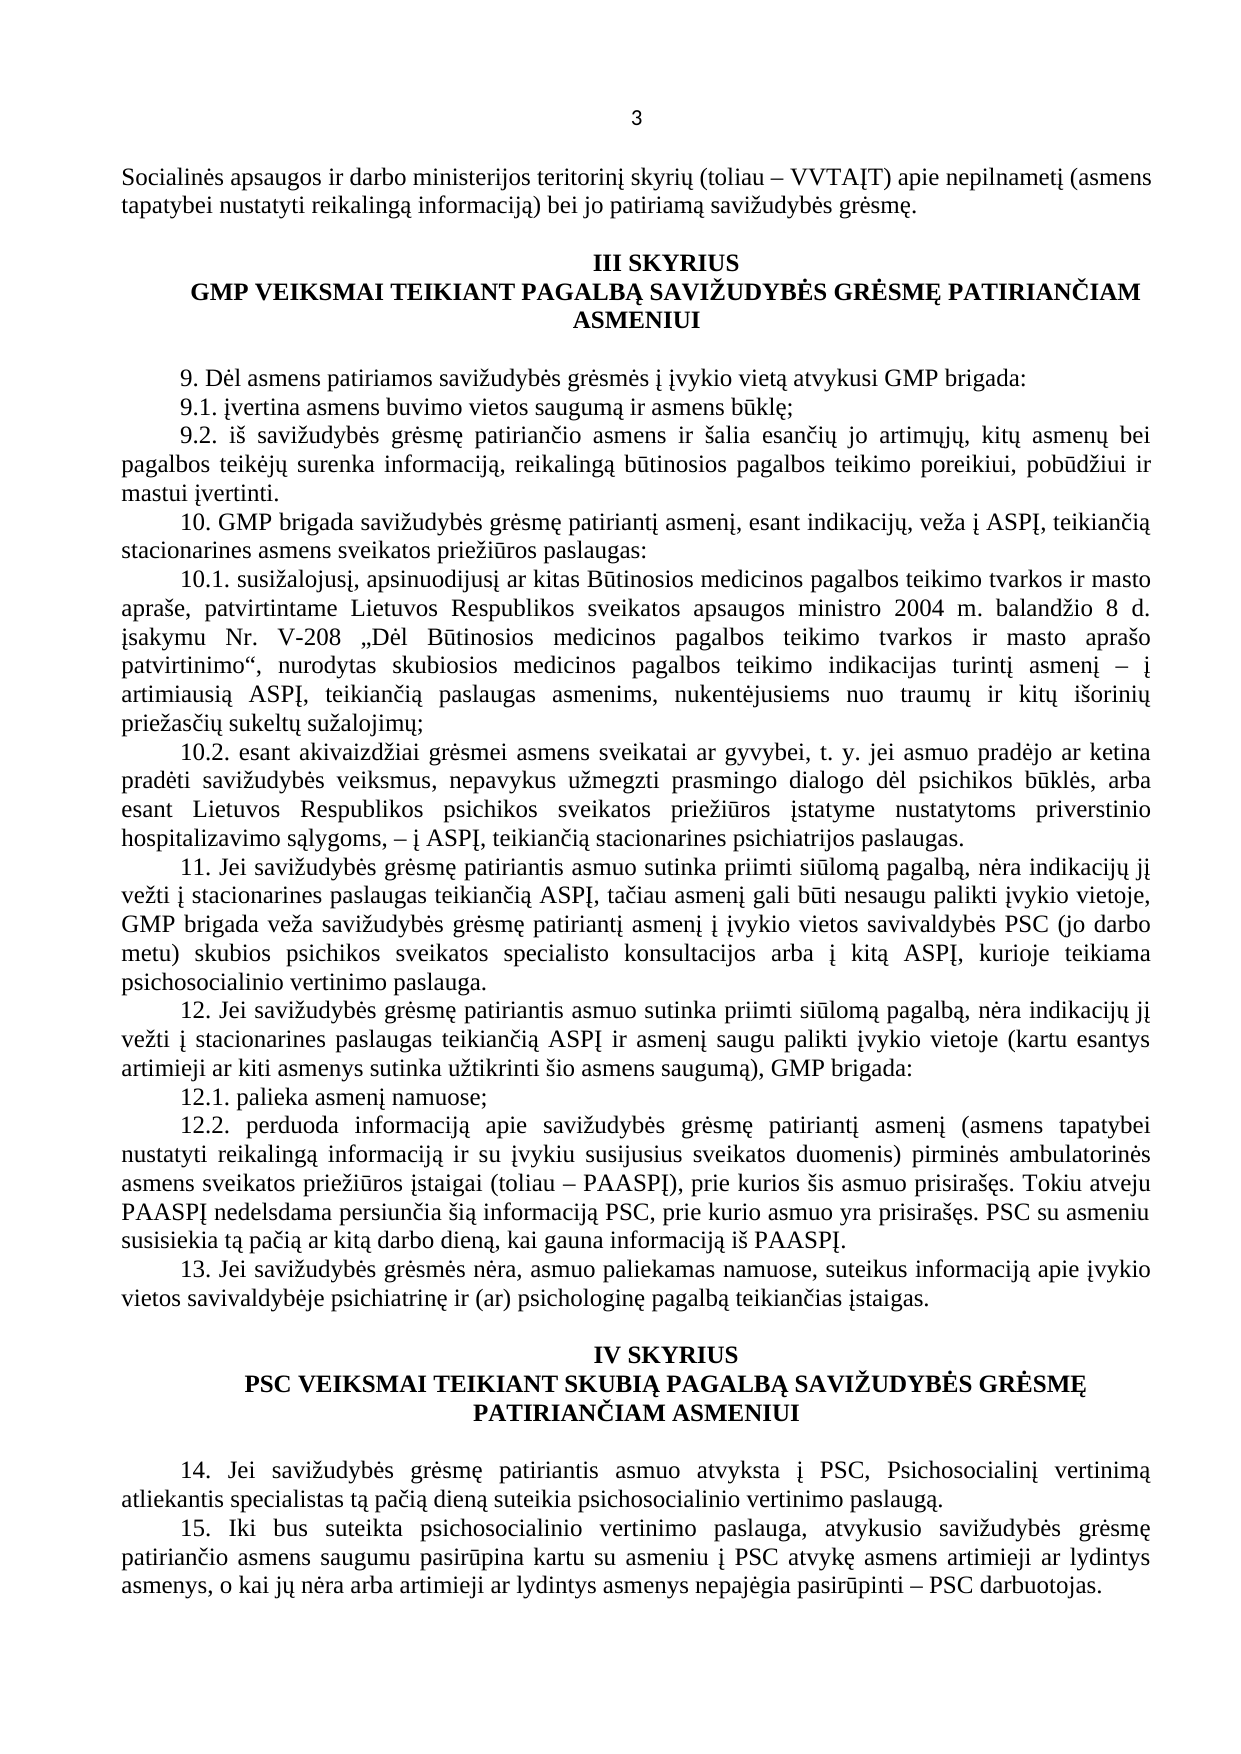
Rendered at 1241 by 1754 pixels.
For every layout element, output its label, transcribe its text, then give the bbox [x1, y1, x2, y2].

text 10. GMP brigada savižudybės grėsmę patiriantį asmenį, esant indikacijų, veža į ASPĮ, teikiančią stacionarines asmens sveikatos priežiūros paslaugas: [121, 507, 1152, 564]
text 13. Jei savižudybės grėsmės nėra, asmuo paliekamas namuose, suteikus informaciją apie įvykio vietos savivaldybėje psichiatrinę ir (ar) psichologinę pagalbą teikiančias įstaigas. [121, 1254, 1152, 1312]
text PSC VEIKSMAI TEIKIANT SKUBIĄ PAGALBĄ SAVIŽUDYBĖS GRĖSMĘ PATIRIANČIAM ASMENIUI [121, 1369, 1152, 1427]
text 10.1. susižalojusį, apsinuodijusį ar kitas Būtinosios medicinos pagalbos teikimo tvarkos ir masto apraše, patvirtintame Lietuvos Respublikos sveikatos apsaugos ministro 2004 m. balandžio 8 d. įsakymu Nr. V-208 „Dėl Būtinosios medicinos pagalbos teikimo tvarkos ir masto aprašo patvirtinimo“, nurodytas skubiosios medicinos pagalbos teikimo indikacijas turintį asmenį – į artimiausią ASPĮ, teikiančią paslaugas asmenims, nukentėjusiems nuo traumų ir kitų išorinių priežasčių sukeltų sužalojimų; [121, 564, 1152, 737]
text 12.1. palieka asmenį namuose; [121, 1082, 1152, 1110]
text 11. Jei savižudybės grėsmę patiriantis asmuo sutinka priimti siūlomą pagalbą, nėra indikacijų jį vežti į stacionarines paslaugas teikiančią ASPĮ, tačiau asmenį gali būti nesaugu palikti įvykio vietoje, GMP brigada veža savižudybės grėsmę patiriantį asmenį į įvykio vietos savivaldybės PSC (jo darbo metu) skubios psichikos sveikatos specialisto konsultacijos arba į kitą ASPĮ, kurioje teikiama psichosocialinio vertinimo paslauga. [121, 852, 1152, 995]
text IV SKYRIUS [121, 1340, 1152, 1369]
text 9.2. iš savižudybės grėsmę patiriančio asmens ir šalia esančių jo artimųjų, kitų asmenų bei pagalbos teikėjų surenka informaciją, reikalingą būtinosios pagalbos teikimo poreikiui, pobūdžiui ir mastui įvertinti. [121, 420, 1152, 507]
text 14. Jei savižudybės grėsmę patiriantis asmuo atvyksta į PSC, Psichosocialinį vertinimą atliekantis specialistas tą pačią dieną suteikia psichosocialinio vertinimo paslaugą. [121, 1455, 1152, 1513]
text GMP VEIKSMAI TEIKIANT PAGALBĄ SAVIŽUDYBĖS GRĖSMĘ PATIRIANČIAM ASMENIUI [121, 277, 1152, 334]
text Socialinės apsaugos ir darbo ministerijos teritorinį skyrių (toliau – VVTAĮT) apie nepilnametį (asmens tapatybei nustatyti reikalingą informaciją) bei jo patiriamą savižudybės grėsmę. [121, 162, 1152, 219]
text 15. Iki bus suteikta psichosocialinio vertinimo paslauga, atvykusio savižudybės grėsmę patiriančio asmens saugumu pasirūpina kartu su asmeniu į PSC atvykę asmens artimieji ar lydintys asmenys, o kai jų nėra arba artimieji ar lydintys asmenys nepajėgia pasirūpinti – PSC darbuotojas. [121, 1513, 1152, 1599]
text 9.1. įvertina asmens buvimo vietos saugumą ir asmens būklę; [121, 392, 1152, 420]
text III SKYRIUS [121, 248, 1152, 277]
text 12.2. perduoda informaciją apie savižudybės grėsmę patiriantį asmenį (asmens tapatybei nustatyti reikalingą informaciją ir su įvykiu susijusius sveikatos duomenis) pirminės ambulatorinės asmens sveikatos priežiūros įstaigai (toliau – PAASPĮ), prie kurios šis asmuo prisirašęs. Tokiu atveju PAASPĮ nedelsdama persiunčia šią informaciją PSC, prie kurio asmuo yra prisirašęs. PSC su asmeniu susisiekia tą pačią ar kitą darbo dieną, kai gauna informaciją iš PAASPĮ. [121, 1110, 1152, 1254]
text 12. Jei savižudybės grėsmę patiriantis asmuo sutinka priimti siūlomą pagalbą, nėra indikacijų jį vežti į stacionarines paslaugas teikiančią ASPĮ ir asmenį saugu palikti įvykio vietoje (kartu esantys artimieji ar kiti asmenys sutinka užtikrinti šio asmens saugumą), GMP brigada: [121, 995, 1152, 1082]
text 9. Dėl asmens patiriamos savižudybės grėsmės į įvykio vietą atvykusi GMP brigada: [121, 363, 1152, 392]
text 10.2. esant akivaizdžiai grėsmei asmens sveikatai ar gyvybei, t. y. jei asmuo pradėjo ar ketina pradėti savižudybės veiksmus, nepavykus užmegzti prasmingo dialogo dėl psichikos būklės, arba esant Lietuvos Respublikos psichikos sveikatos priežiūros įstatyme nustatytoms priverstinio hospitalizavimo sąlygoms, – į ASPĮ, teikiančią stacionarines psichiatrijos paslaugas. [121, 737, 1152, 852]
